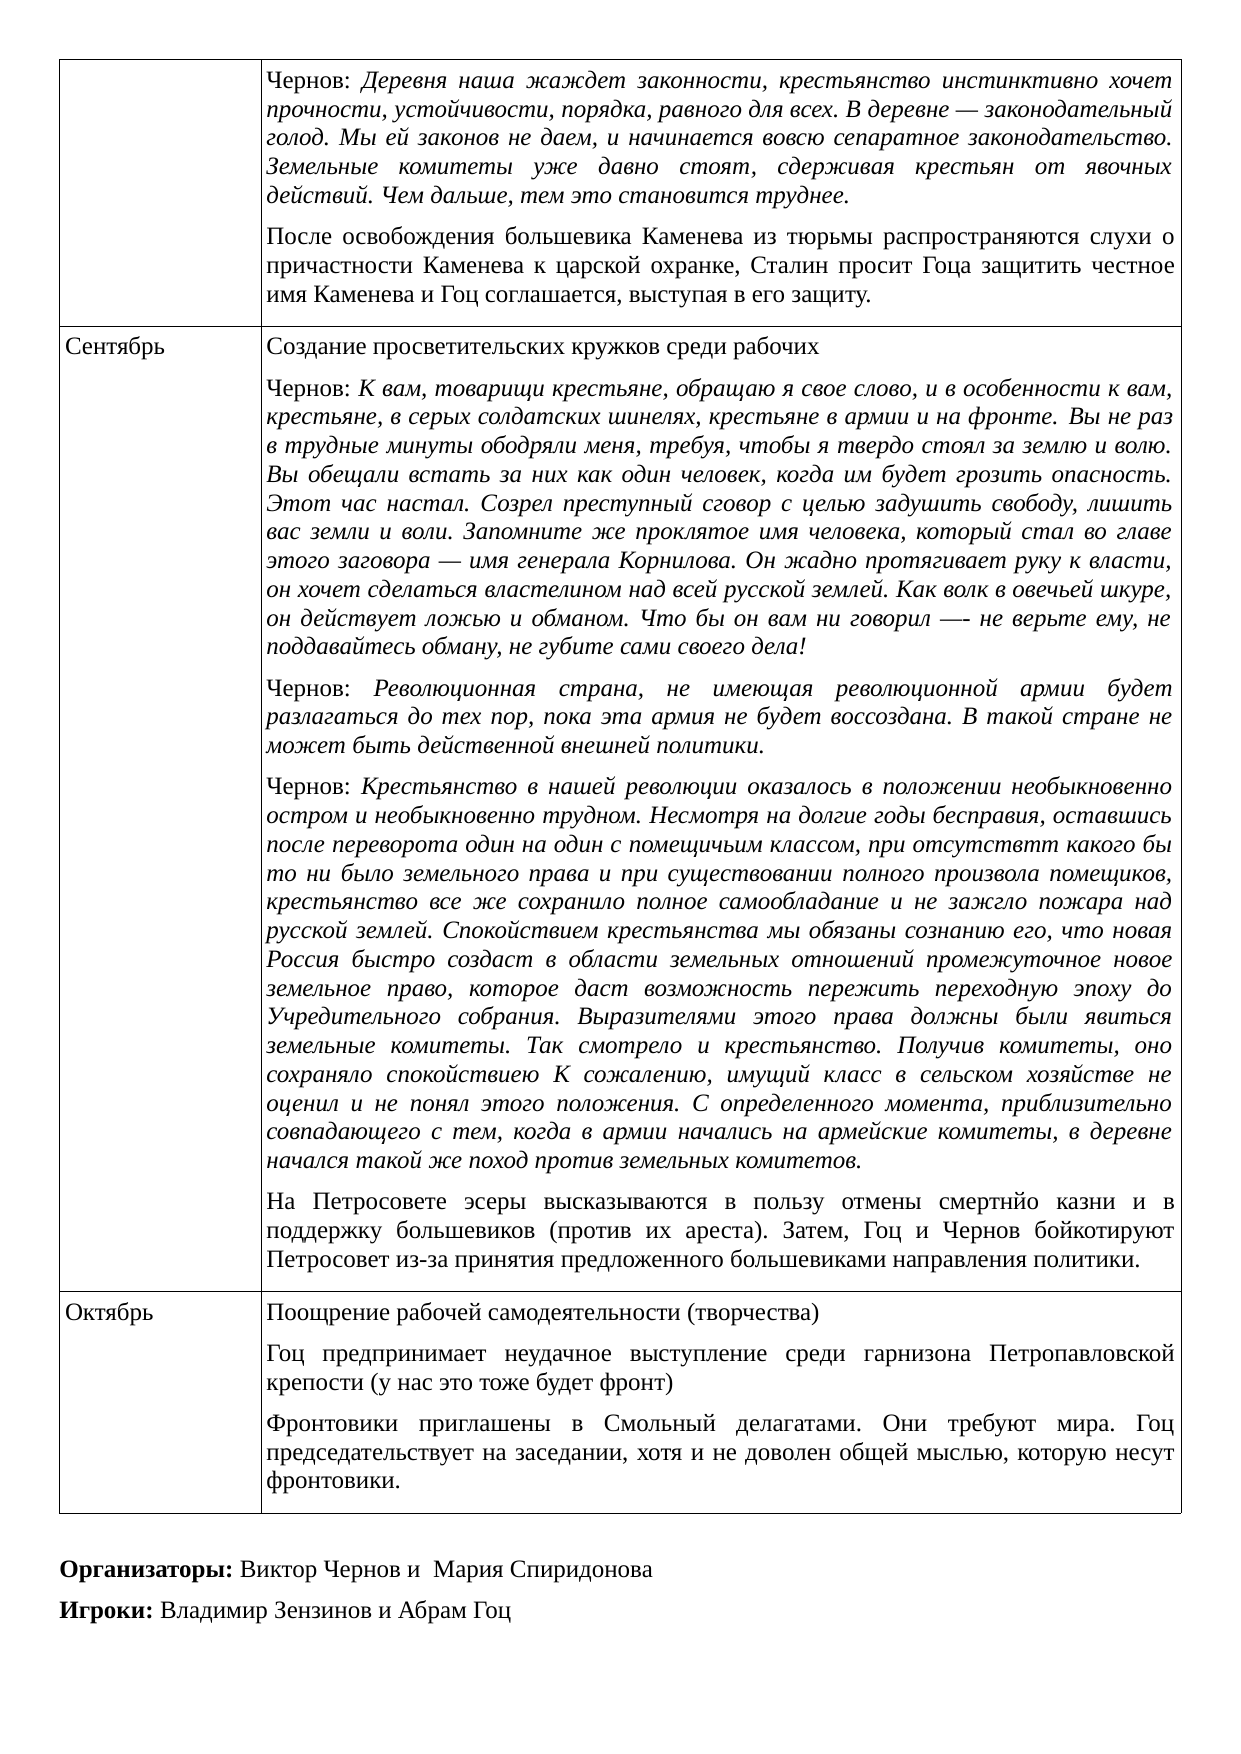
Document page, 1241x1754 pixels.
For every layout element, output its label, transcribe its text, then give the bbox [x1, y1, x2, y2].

table_cell Сентябрь [60, 327, 261, 1291]
text Организаторы: Виктор Чернов и Мария Спиридонова [59, 1554, 1181, 1583]
table_cell Октябрь [60, 1292, 261, 1512]
text Игроки: Владимир Зензинов и Абрам Гоц [59, 1595, 1181, 1624]
table_cell Чернов: Деревня наша жаждет законности, крестьянство инстинктивно хочет прочности, устойчивости, порядка, равного для всех. В деревне — законодательный голод. Мы ей законов не даем, и начинается вовсю сепаратное законодательство. Земельные комитеты уже давно стоят, сдерживая крестьян от явочных действий. Чем дальше, тем это становится труднее. После освобождения большевика Каменева из тюрьмы распространяются слухи о причастности Каменева к царской охранке, Сталин просит Гоца защитить честное имя Каменева и Гоц соглашается, выступая в его защиту. [262, 60, 1181, 326]
table_cell [60, 60, 261, 326]
table_cell Создание просветительских кружков среди рабочих Чернов: К вам, товарищи крестьяне, обращаю я свое слово, и в особенности к вам, крестьяне, в серых солдатских шинелях, крестьяне в армии и на фронте. Вы не раз в трудные минуты ободряли меня, требуя, чтобы я твердо стоял за землю и волю. Вы обещали встать за них как один человек, когда им будет грозить опасность. Этот час настал. Созрел преступный сговор с целью задушить свободу, лишить вас земли и воли. Запомните же проклятое имя человека, который стал во главе этого заговора — имя генерала Корнилова. Он жадно протягивает руку к власти, он хочет сделаться властелином над всей русской землей. Как волк в овечьей шкуре, он действует ложью и обманом. Что бы он вам ни говорил —- не верьте ему, не поддавайтесь обману, не губите сами своего дела! Чернов: Революционная страна, не имеющая революционной армии будет разлагаться до тех пор, пока эта армия не будет воссоздана. В такой стране не может быть действенной внешней политики. Чернов: Крестьянство в нашей революции оказалось в положении необыкновенно остром и необыкновенно трудном. Несмотря на долгие годы бесправия, оставшись после переворота один на один с помещичьим классом, при отсутствтт какого бы то ни было земельного права и при существовании полного произвола помещиков, крестьянство все же сохранило полное самообладание и не зажгло пожара над русской землей. Спокойствием крестьянства мы обязаны сознанию его, что новая Россия быстро создаст в области земельных отношений промежуточное новое земельное право, которое даст возможность пережить переходную эпоху до Учредительного собрания. Выразителями этого права должны были явиться земельные комитеты. Так смотрело и крестьянство. Получив комитеты, оно сохраняло спокойствиею К сожалению, имущий класс в сельском хозяйстве не оценил и не понял этого положения. С определенного момента, приблизительно совпадающего с тем, когда в армии начались на армейские комитеты, в деревне начался такой же поход против земельных комитетов. На Петросовете эсеры высказываются в пользу отмены смертнйо казни и в поддержку большевиков (против их ареста). Затем, Гоц и Чернов бойкотируют Петросовет из-за принятия предложенного большевиками направления политики. [262, 327, 1181, 1291]
table_cell Поощрение рабочей самодеятельности (творчества) Гоц предпринимает неудачное выступление среди гарнизона Петропавловской крепости (у нас это тоже будет фронт) Фронтовики приглашены в Смольный делагатами. Они требуют мира. Гоц председательствует на заседании, хотя и не доволен общей мыслью, которую несут фронтовики. [262, 1292, 1181, 1512]
